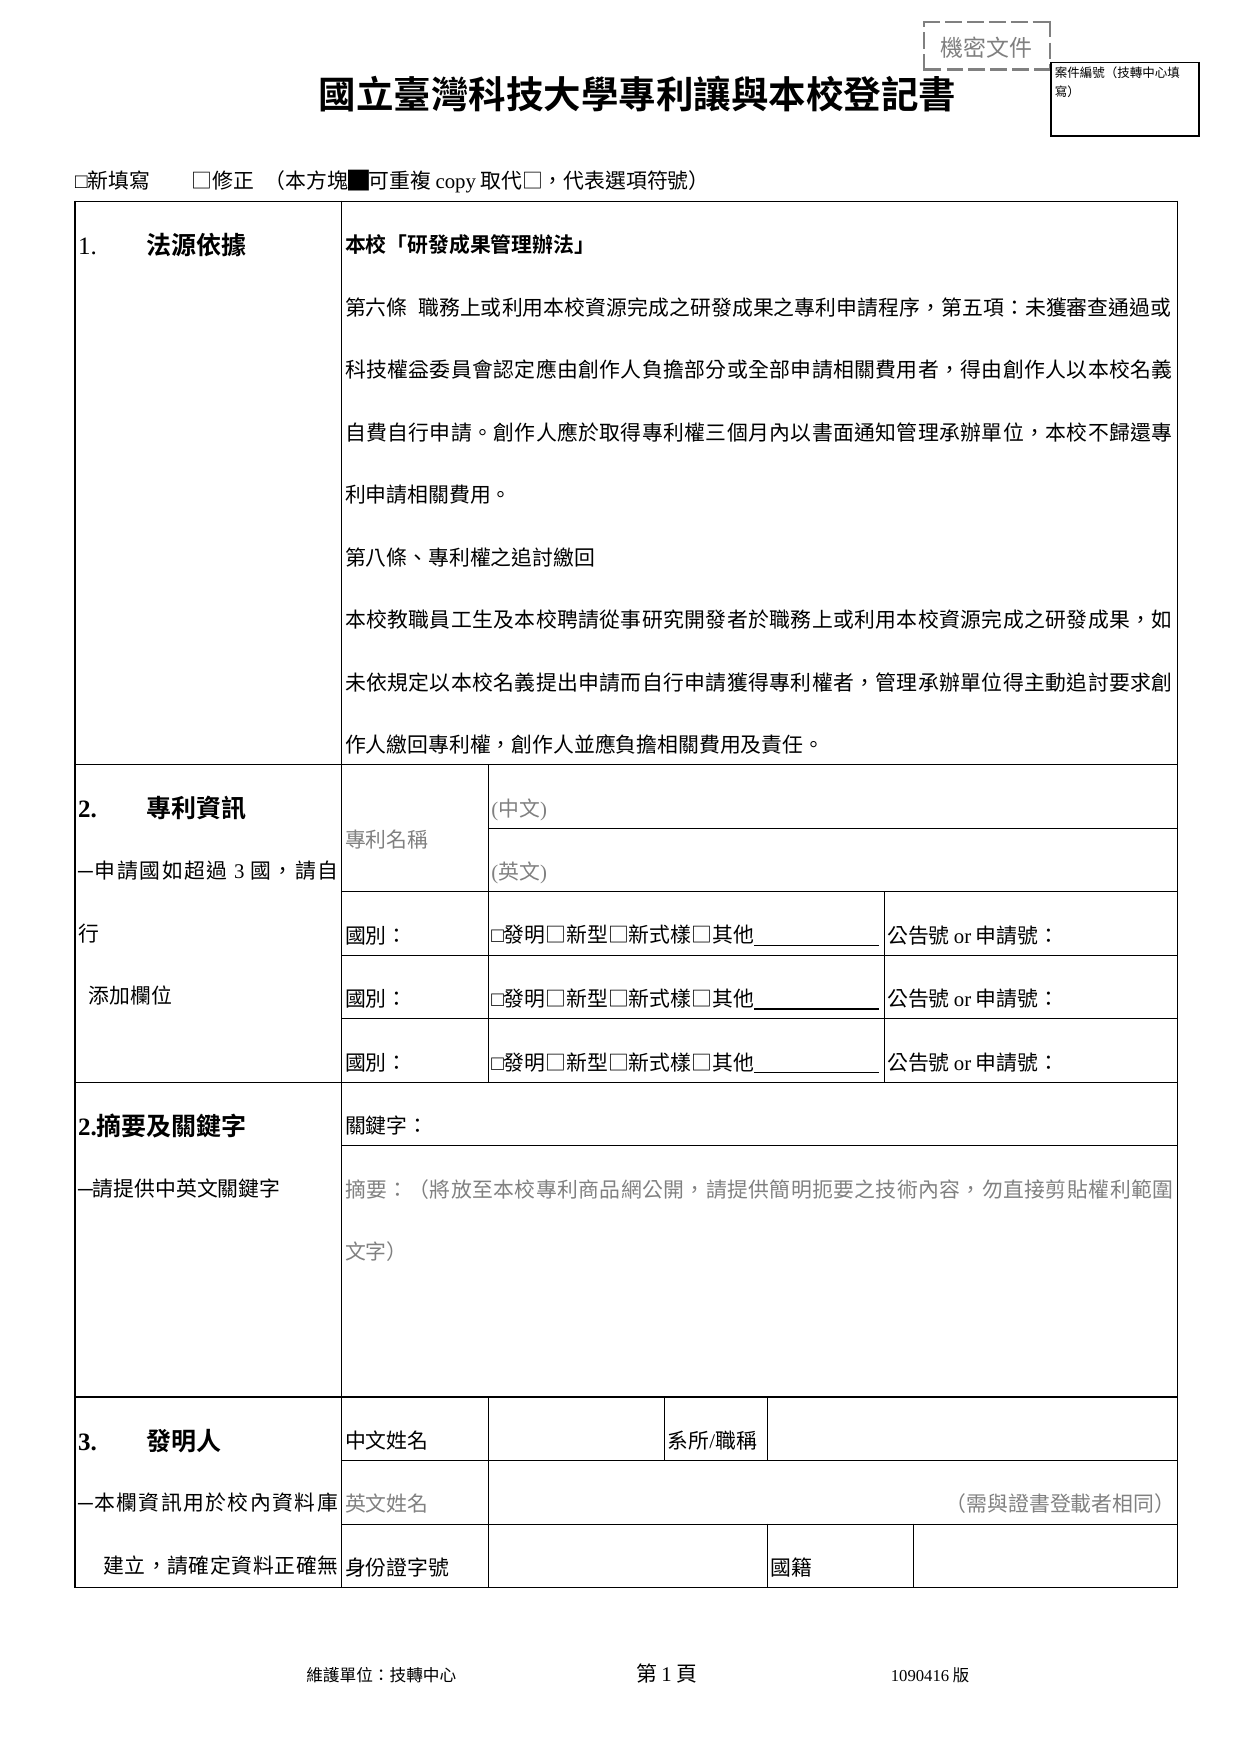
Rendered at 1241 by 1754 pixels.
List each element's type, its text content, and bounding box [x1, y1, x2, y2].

table_cell 關鍵字： [342, 1083, 1177, 1145]
table_cell □發明□新型□新式樣□其他 [489, 956, 884, 1018]
table_cell 公告號or申請號： [885, 1019, 1177, 1082]
table_cell 公告號or申請號： [885, 956, 1177, 1018]
table_cell 國別： [342, 956, 488, 1018]
table_cell 中文姓名 [342, 1398, 488, 1460]
table_cell 國別： [342, 1019, 488, 1082]
table_cell [768, 1398, 1177, 1460]
text □新填寫 □修正 （本方塊█可重複copy取代□，代表選項符號） [75, 138, 1200, 201]
table_cell [489, 1525, 767, 1587]
table_header 法源依據 [76, 202, 341, 764]
table_cell [914, 1525, 1177, 1587]
table_cell (英文) [489, 829, 1177, 891]
table_cell □發明□新型□新式樣□其他 [489, 892, 884, 955]
table_cell 國別： [342, 892, 488, 955]
text [1052, 63, 1198, 135]
table_cell 系所/職稱 [665, 1398, 767, 1460]
table_cell 專利名稱 [342, 765, 488, 891]
table_cell 身份證字號 [342, 1525, 488, 1587]
table_cell [489, 1398, 664, 1460]
table_cell 專利資訊 ─申請國如超過3國，請自行 添加欄位 [76, 765, 341, 1082]
table_cell 國籍 [768, 1525, 913, 1587]
table_cell （需與證書登載者相同） [489, 1461, 1177, 1523]
text 案件編號（技轉中心填寫） [1054, 63, 1198, 99]
table_cell 發明人 ─本欄資訊用於校內資料庫建立，請確定資料正確無 [76, 1398, 341, 1587]
table_cell (中文) [489, 765, 1177, 828]
table_cell 公告號or申請號： [885, 892, 1177, 955]
table_cell □發明□新型□新式樣□其他 [489, 1019, 884, 1082]
table_header 本校「研發成果管理辦法」 第六條 職務上或利用本校資源完成之研發成果之專利申請程序，第五項：未獲審查通過或科技權益委員會認定應由創作人負擔部分或全部申請相關費用者，得由創作人以本校名義自費自行申請。創作人應於取得專利權三個月內以書面通知管理承辦單位，本校不歸還專利申請相關費用。 第八條、專利權之追討繳回 本校教職員工生及本校聘請從事研究開發者於職務上或利用本校資源完成之研發成果，如未依規定以本校名義提出申請而自行申請獲得專利權者，管理承辦單位得主動追討要求創作人繳回專利權，創作人並應負擔相關費用及責任。 [342, 202, 1177, 764]
table_cell 摘要：（將放至本校專利商品網公開，請提供簡明扼要之技術內容，勿直接剪貼權利範圍文字） [342, 1146, 1177, 1396]
table_cell 2.摘要及關鍵字 ─請提供中英文關鍵字 [76, 1083, 341, 1396]
table_cell 英文姓名 [342, 1461, 488, 1523]
